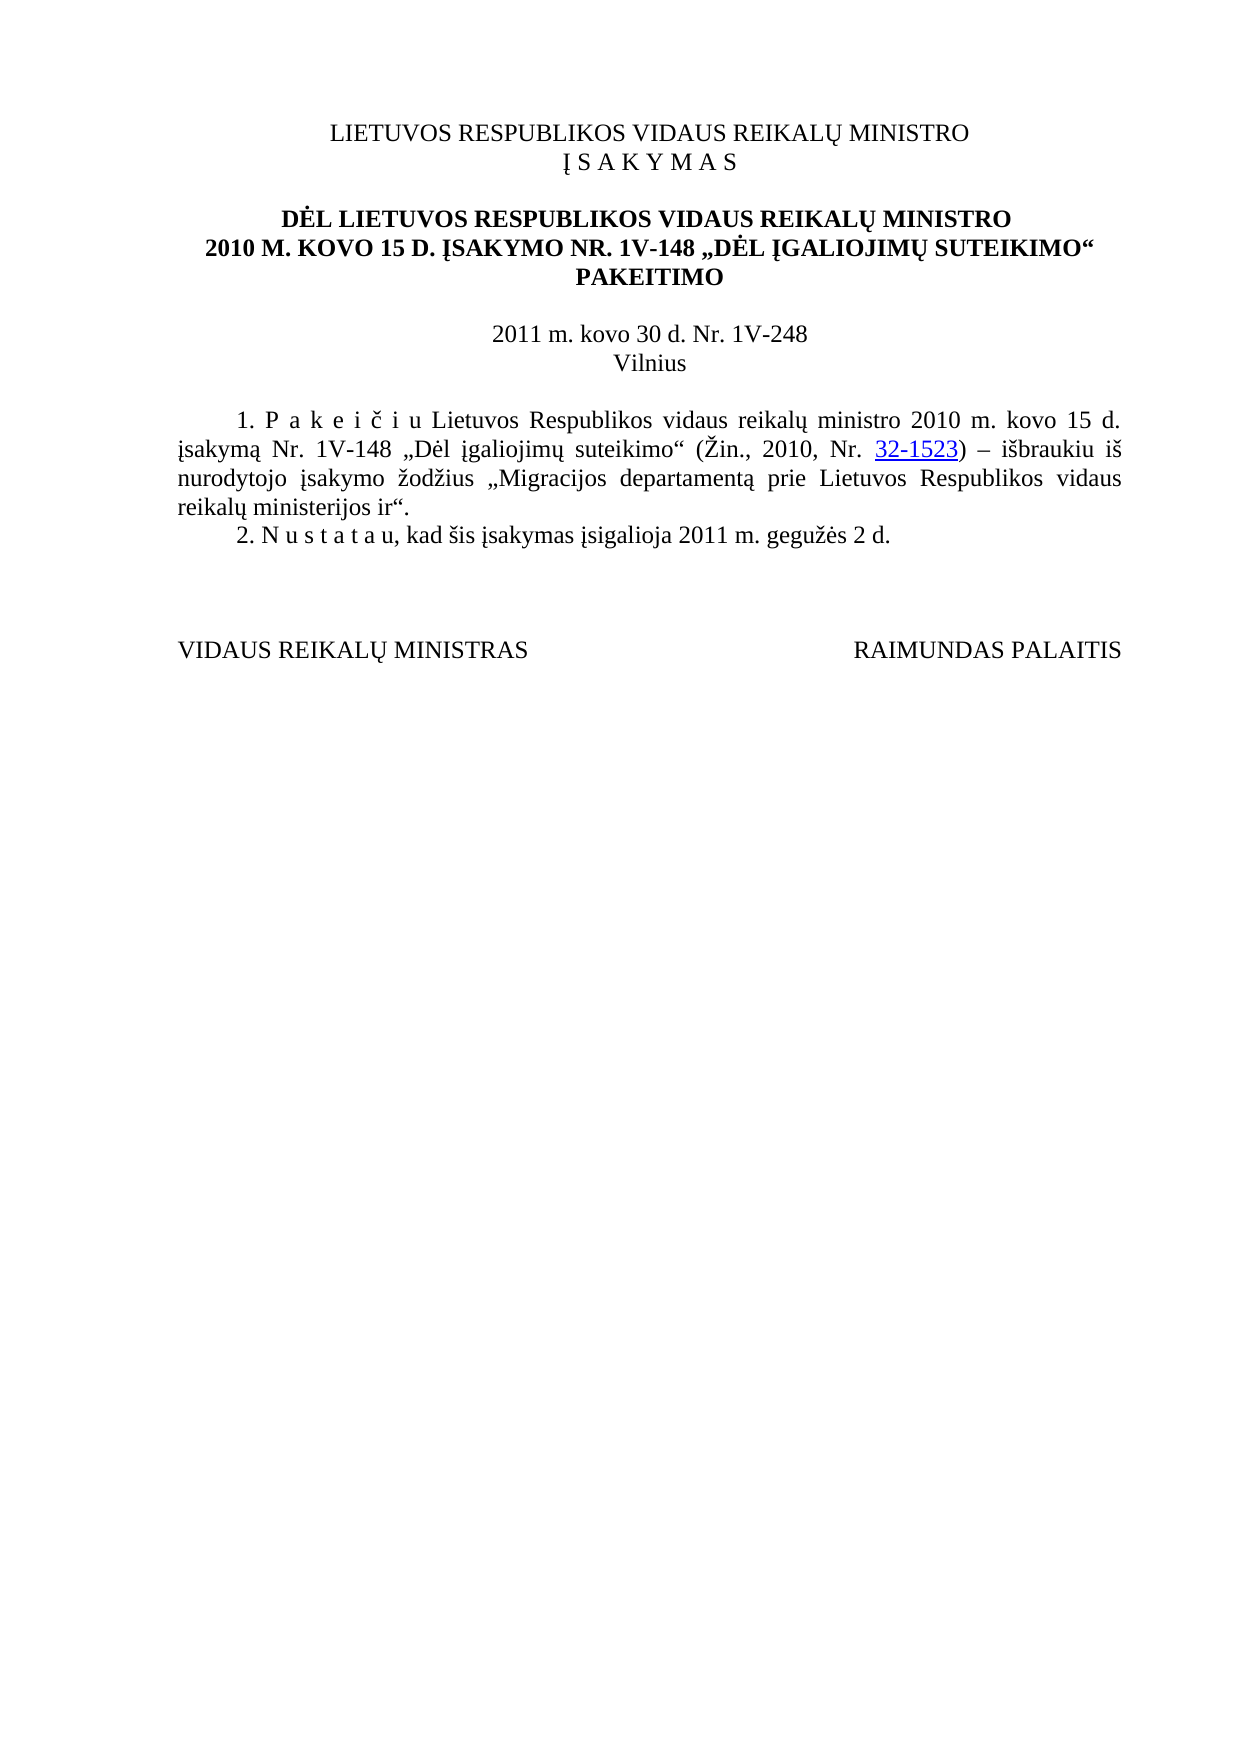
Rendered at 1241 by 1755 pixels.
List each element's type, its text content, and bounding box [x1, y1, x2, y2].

text DĖL LIETUVOS RESPUBLIKOS VIDAUS REIKALŲ MINISTRO 2010 m. KOVO 15 d. ĮSAKYMO Nr. 1V-148 „DĖL ĮGALIOJIMŲ SUTEIKIMO“ PAKEITIMO [177, 204, 1122, 291]
text Į S A K Y M A S [177, 147, 1122, 176]
text Vidaus reikalų ministras Raimundas Palaitis [177, 636, 1122, 664]
text Vilnius [177, 348, 1122, 377]
text 2011 m. kovo 30 d. Nr. 1V-248 [177, 319, 1122, 348]
text 2. N u s t a t a u, kad šis įsakymas įsigalioja 2011 m. gegužės 2 d. [177, 521, 1122, 549]
text 1. P a k e i č i u Lietuvos Respublikos vidaus reikalų ministro 2010 m. kovo 15 d. įsakymą Nr. 1V-148 „Dėl įgaliojimų suteikimo“ (Žin., 2010, Nr. 32-1523) – išbraukiu iš nurodytojo įsakymo žodžius „Migracijos departamentą prie Lietuvos Respublikos vidaus reikalų ministerijos ir“. [177, 406, 1122, 521]
text LIETUVOS RESPUBLIKOS VIDAUS REIKALŲ MINISTRO [177, 118, 1122, 147]
